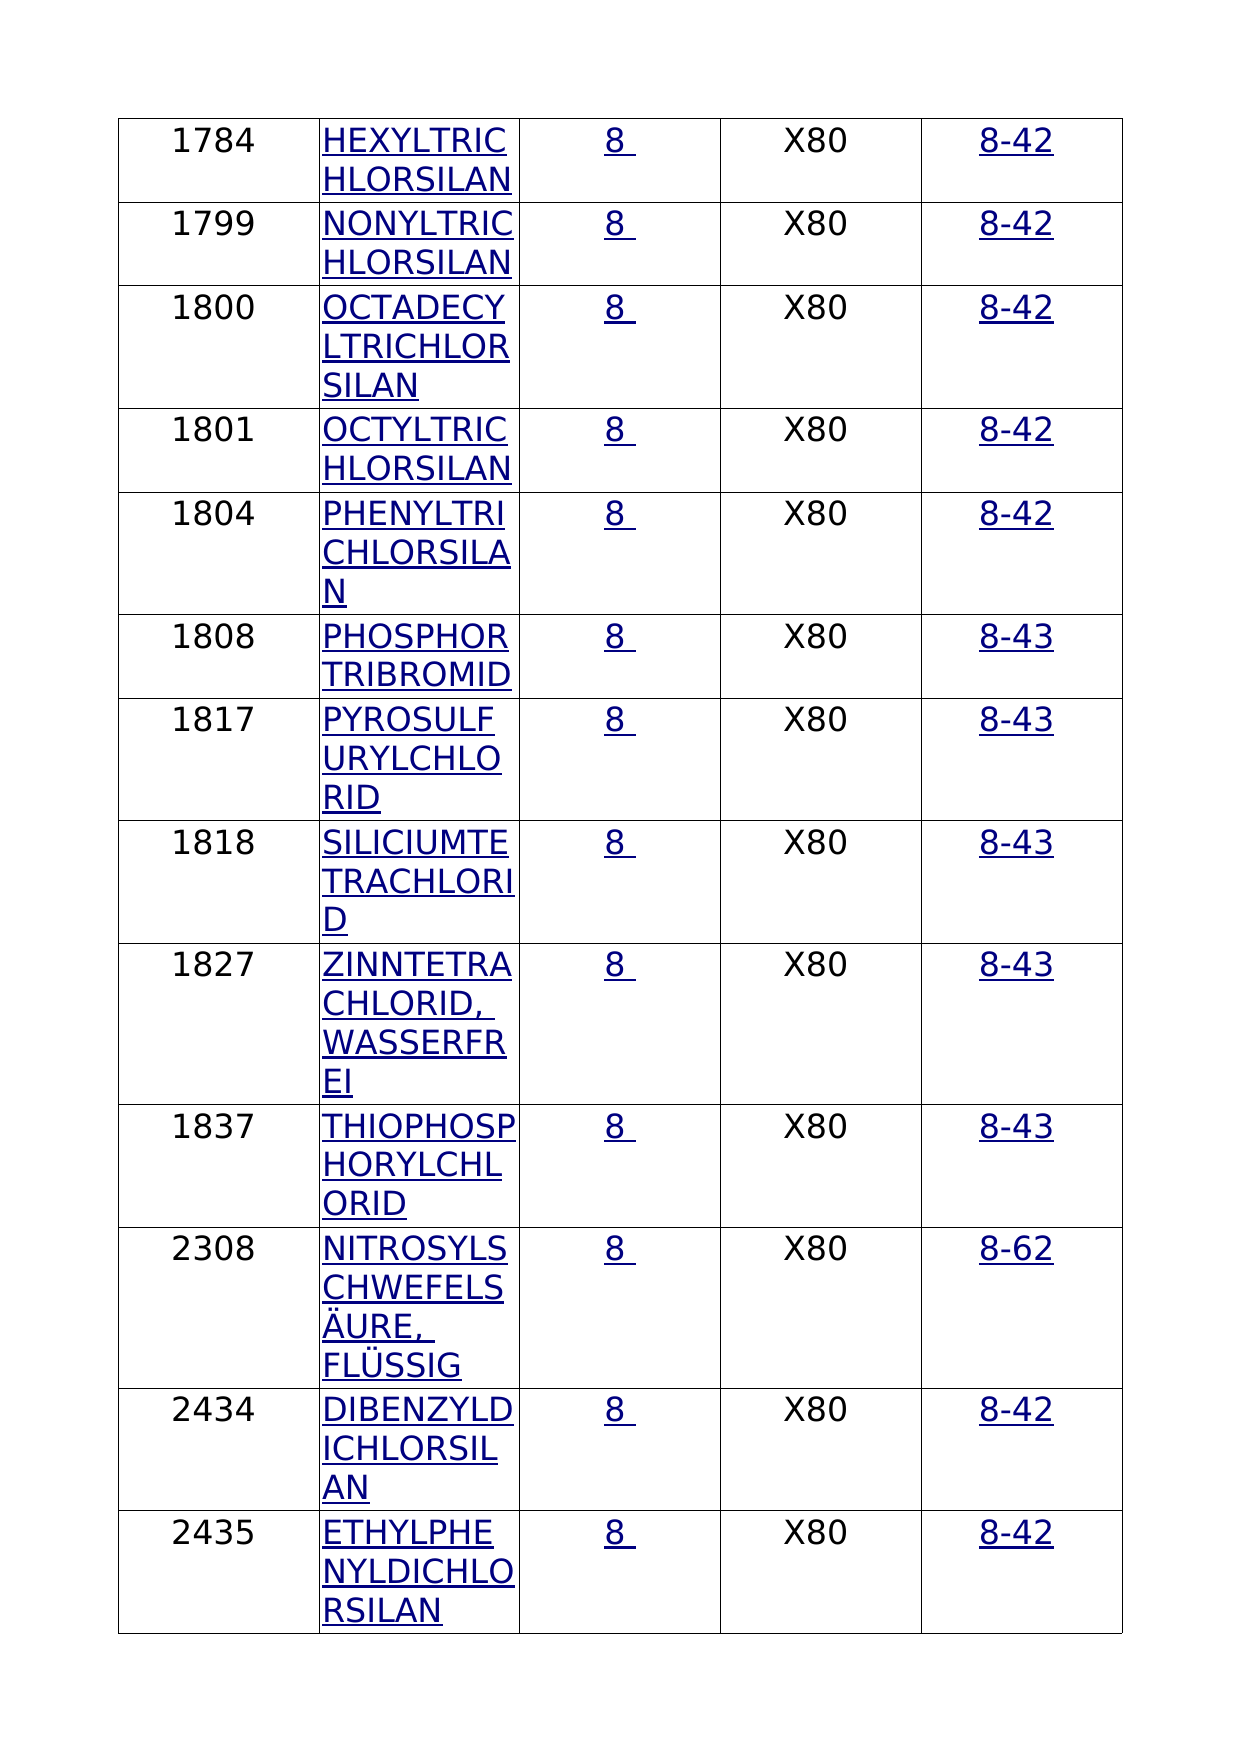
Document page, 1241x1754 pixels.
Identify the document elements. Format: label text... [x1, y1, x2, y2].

table_cell X80 [721, 944, 921, 1104]
table_cell 2435 [119, 1511, 319, 1633]
table_cell X80 [721, 409, 921, 492]
table_cell PHOSPHORTRIBROMID [320, 615, 519, 698]
table_cell SILICIUMTETRACHLORID [320, 821, 519, 943]
table_cell 1800 [119, 286, 319, 408]
table_cell 1808 [119, 615, 319, 698]
table_cell 8 [520, 615, 720, 698]
table_cell X80 [721, 286, 921, 408]
table_cell 8 [520, 821, 720, 943]
table_cell 8-62 [922, 1228, 1122, 1388]
table_cell NITROSYLSCHWEFELSÄURE, FLÜSSIG [320, 1228, 519, 1388]
table_cell X80 [721, 1228, 921, 1388]
table_cell 8 [520, 119, 720, 202]
table_cell 2308 [119, 1228, 319, 1388]
table_cell OCTYLTRICHLORSILAN [320, 409, 519, 492]
table_cell 1818 [119, 821, 319, 943]
table_cell X80 [721, 1511, 921, 1633]
table_cell 8-42 [922, 286, 1122, 408]
table_cell 8 [520, 493, 720, 614]
table_cell 8 [520, 1389, 720, 1510]
table_cell 8 [520, 1228, 720, 1388]
table_cell NONYLTRICHLORSILAN [320, 203, 519, 285]
table_cell 8-43 [922, 821, 1122, 943]
table_cell THIOPHOSPHORYLCHLORID [320, 1105, 519, 1227]
table_cell X80 [721, 1389, 921, 1510]
table_cell 8 [520, 699, 720, 820]
table_cell 1804 [119, 493, 319, 614]
table_cell 8 [520, 286, 720, 408]
table_cell X80 [721, 493, 921, 614]
table_cell 1784 [119, 119, 319, 202]
table_cell 8-42 [922, 1511, 1122, 1633]
table_cell X80 [721, 203, 921, 285]
table_cell 8 [520, 944, 720, 1104]
table_cell 8-43 [922, 699, 1122, 820]
table_cell 8-42 [922, 493, 1122, 614]
table_cell 8-43 [922, 615, 1122, 698]
table_cell X80 [721, 699, 921, 820]
table_cell 2434 [119, 1389, 319, 1510]
table_cell 8-42 [922, 409, 1122, 492]
table_cell 8 [520, 1511, 720, 1633]
table_cell 1799 [119, 203, 319, 285]
table_cell 8 [520, 1105, 720, 1227]
table_cell ETHYLPHENYLDICHLORSILAN [320, 1511, 519, 1633]
table_cell X80 [721, 1105, 921, 1227]
table_cell 1827 [119, 944, 319, 1104]
table_cell X80 [721, 119, 921, 202]
table_cell ZINNTETRACHLORID, WASSERFREI [320, 944, 519, 1104]
table_cell DIBENZYLDICHLORSILAN [320, 1389, 519, 1510]
table_cell PHENYLTRICHLORSILAN [320, 493, 519, 614]
table_cell HEXYLTRICHLORSILAN [320, 119, 519, 202]
table_cell PYROSULFURYLCHLORID [320, 699, 519, 820]
table_cell 8-42 [922, 203, 1122, 285]
table_cell 8-42 [922, 1389, 1122, 1510]
table_cell X80 [721, 821, 921, 943]
table_cell 8-43 [922, 944, 1122, 1104]
table_cell X80 [721, 615, 921, 698]
table_cell OCTADECYLTRICHLORSILAN [320, 286, 519, 408]
table_cell 8-43 [922, 1105, 1122, 1227]
table_cell 8 [520, 203, 720, 285]
table_cell 8 [520, 409, 720, 492]
table_cell 8-42 [922, 119, 1122, 202]
table_cell 1837 [119, 1105, 319, 1227]
table_cell 1801 [119, 409, 319, 492]
table_cell 1817 [119, 699, 319, 820]
